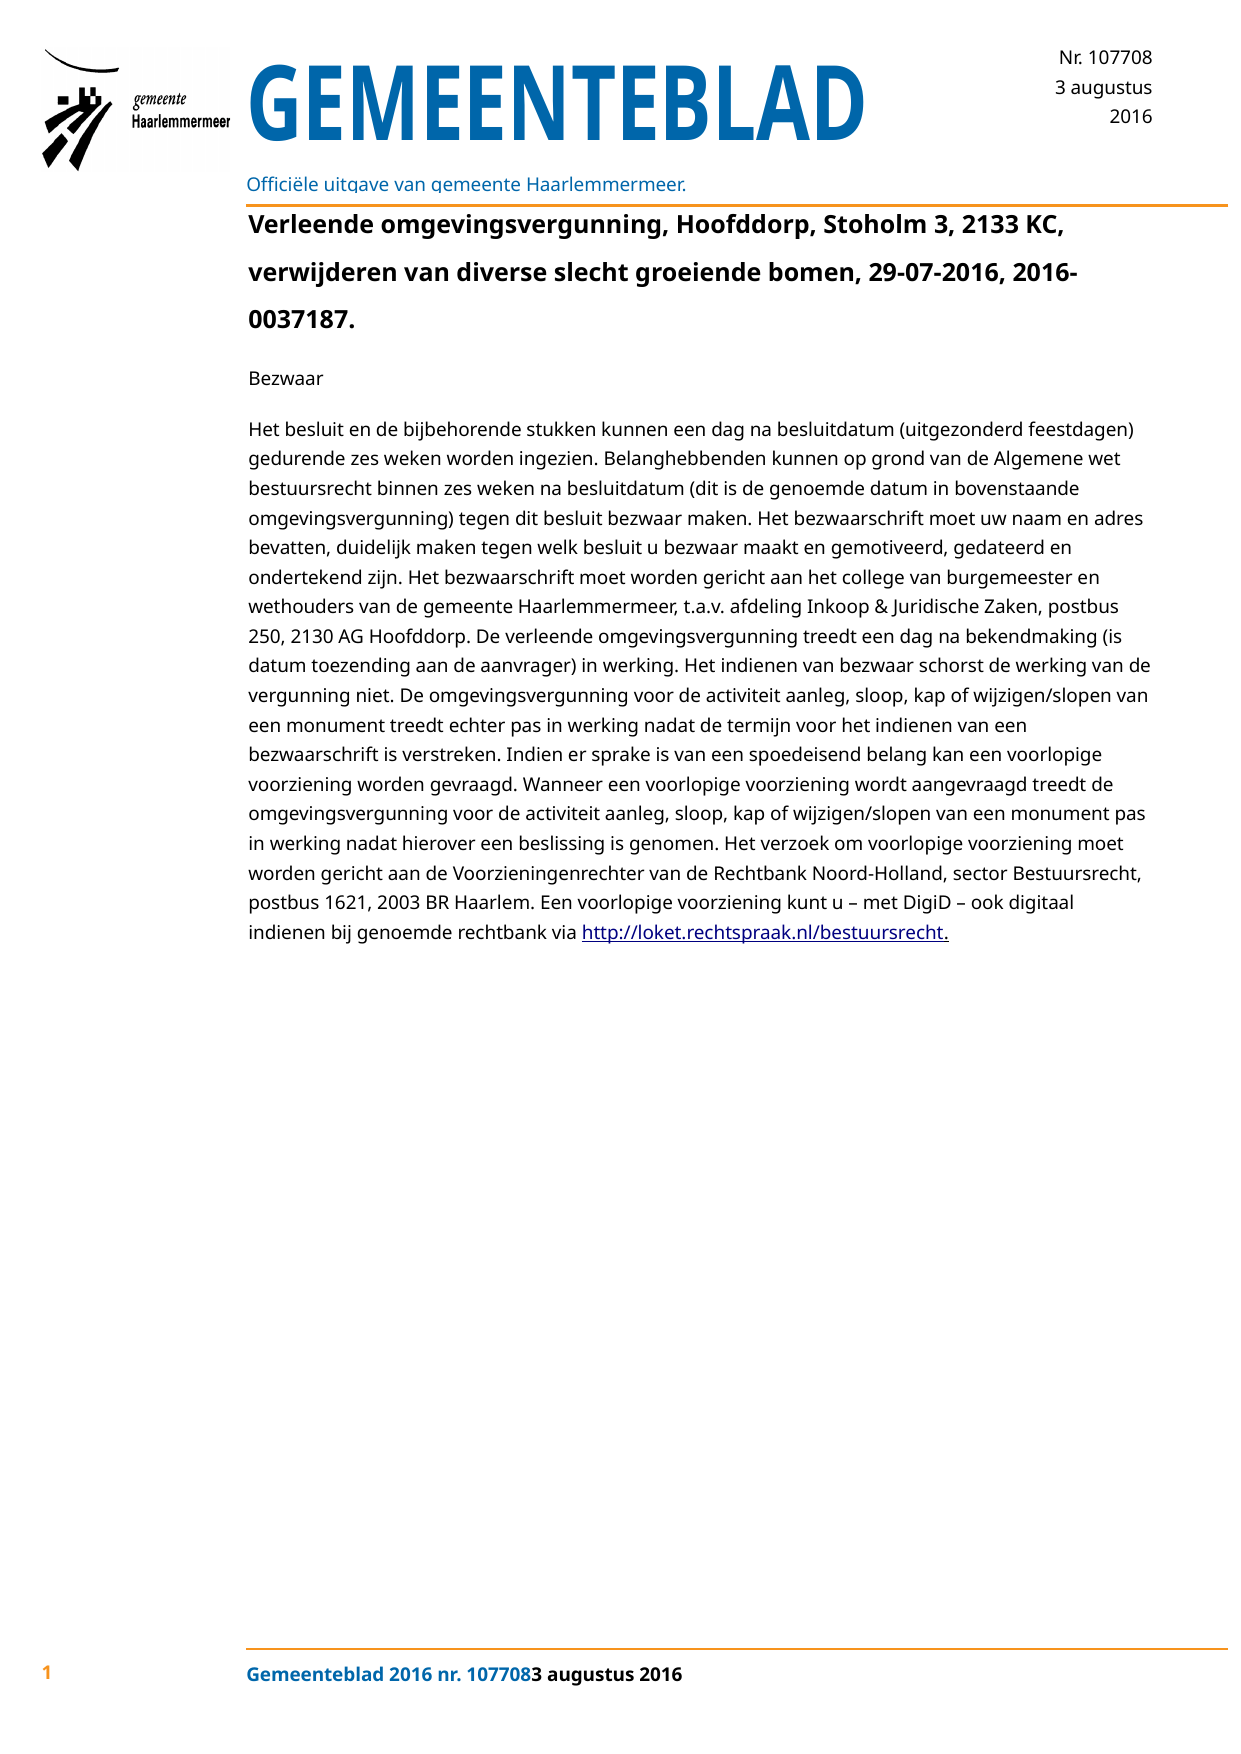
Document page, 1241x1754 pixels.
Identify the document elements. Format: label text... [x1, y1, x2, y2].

text Bezwaar [248, 366, 1152, 391]
text Het besluit en de bijbehorende stukken kunnen een dag na besluitdatum (uitgezonderd feestdagen) gedurende zes weken worden ingezien. Belanghebbenden kunnen op grond van de Algemene wet bestuursrecht binnen zes weken na besluitdatum (dit is de genoemde datum in bovenstaande omgevingsvergunning) tegen dit besluit bezwaar maken. Het bezwaarschrift moet uw naam en adres bevatten, duidelijk maken tegen welk besluit u bezwaar maakt en gemotiveerd, gedateerd en ondertekend zijn. Het bezwaarschrift moet worden gericht aan het college van burgemeester en wethouders van de gemeente Haarlemmermeer, t.a.v. afdeling Inkoop & Juridische Zaken, postbus 250, 2130 AG Hoofddorp. De verleende omgevingsvergunning treedt een dag na bekendmaking (is datum toezending aan de aanvrager) in werking. Het indienen van bezwaar schorst de werking van de vergunning niet. De omgevingsvergunning voor de activiteit aanleg, sloop, kap of wijzigen/slopen van een monument treedt echter pas in werking nadat de termijn voor het indienen van een bezwaarschrift is verstreken. Indien er sprake is van een spoedeisend belang kan een voorlopige voorziening worden gevraagd. Wanneer een voorlopige voorziening wordt aangevraagd treedt de omgevingsvergunning voor de activiteit aanleg, sloop, kap of wijzigen/slopen van een monument pas in werking nadat hierover een beslissing is genomen. Het verzoek om voorlopige voorziening moet worden gericht aan de Voorzieningenrechter van de Rechtbank Noord-Holland, sector Bestuursrecht, postbus 1621, 2003 BR Haarlem. Een voorlopige voorziening kunt u – met DigiD – ook digitaal indienen bij genoemde rechtbank via http://loket.rechtspraak.nl/bestuursrecht. [248, 416, 1152, 944]
picture [41, 47, 231, 172]
text Verleende omgevingsvergunning, Hoofddorp, Stoholm 3, 2133 KC, verwijderen van diverse slecht groeiende bomen, 29-07-2016, 2016-0037187. [248, 207, 1152, 336]
